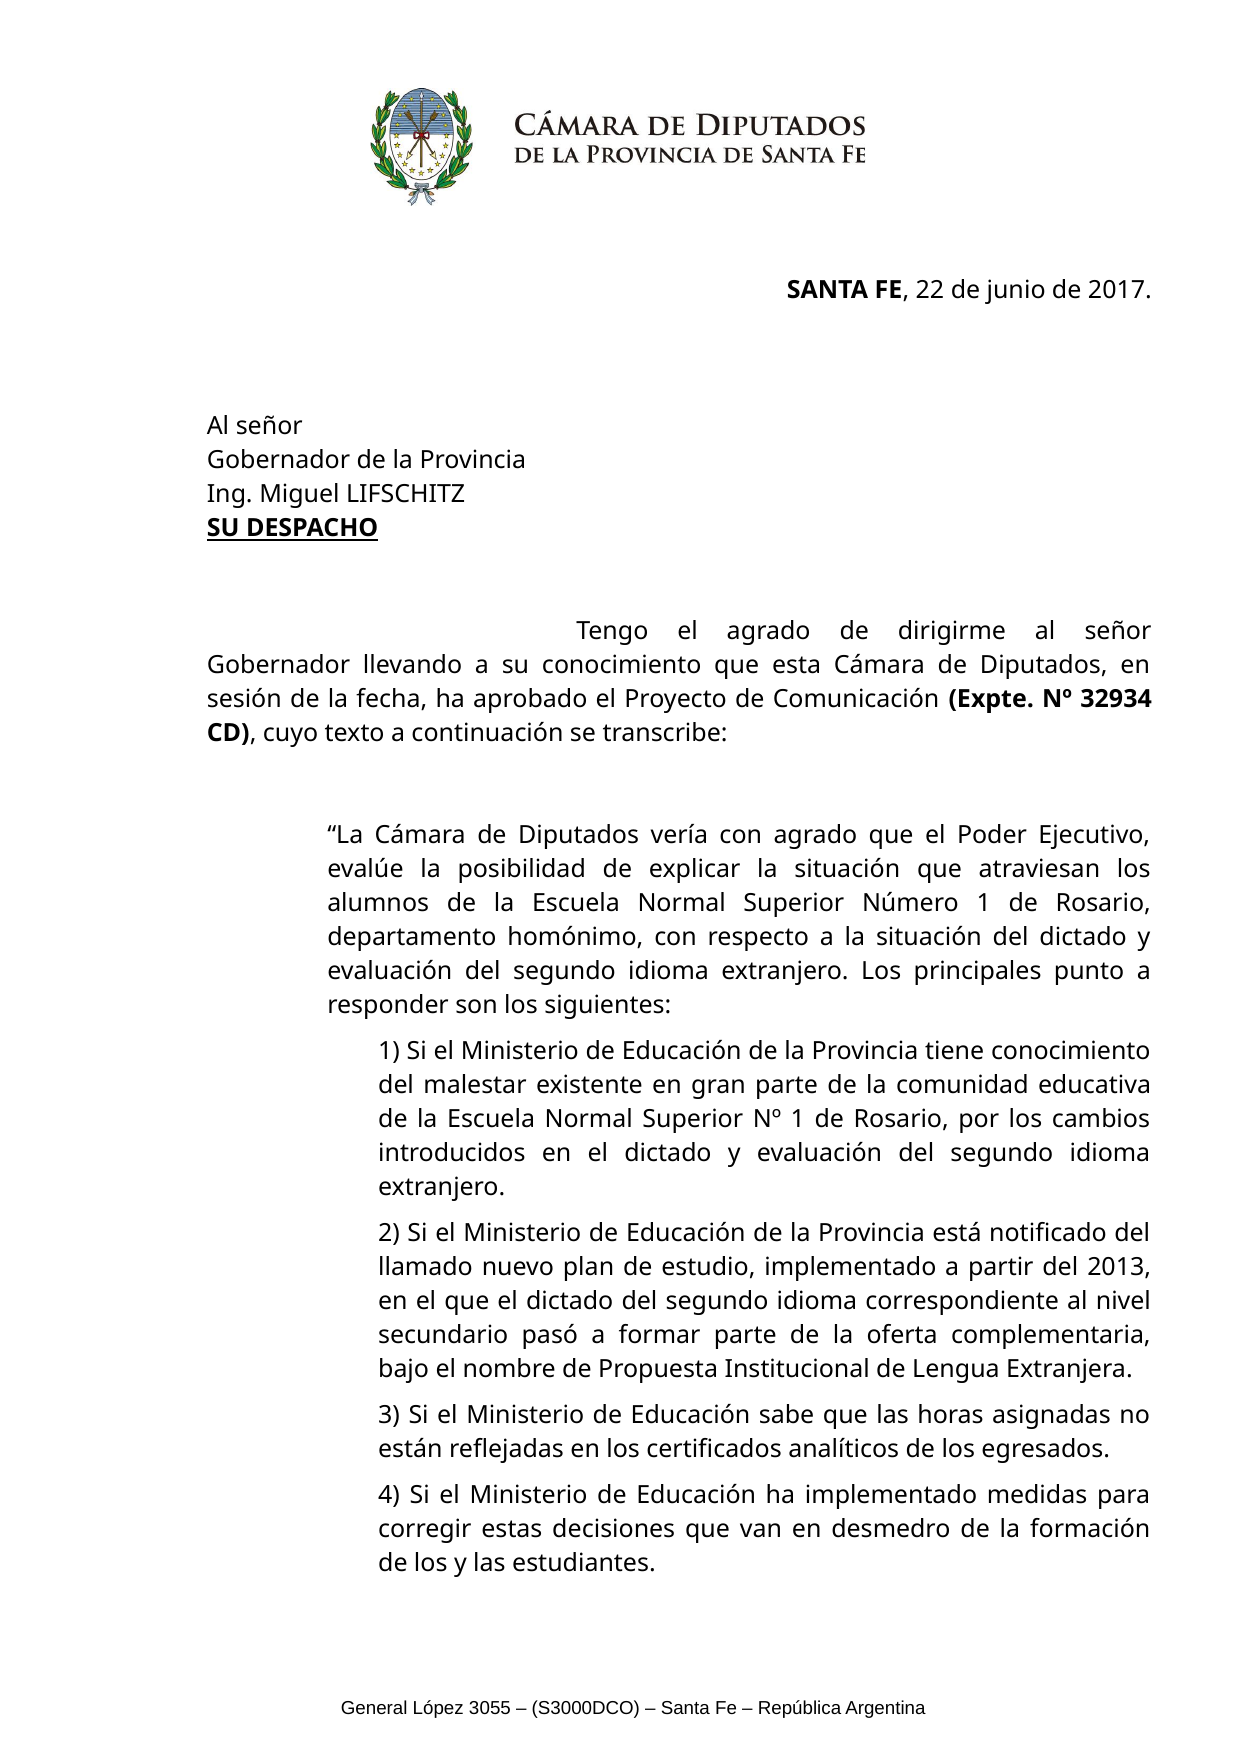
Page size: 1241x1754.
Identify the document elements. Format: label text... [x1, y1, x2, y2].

text SU DESPACHO [207, 510, 1152, 544]
text 3) Si el Ministerio de Educación sabe que las horas asignadas no están reflejadas en los certificados analíticos de los egresados. [378, 1397, 1152, 1465]
text Al señor [207, 408, 1152, 442]
picture [370, 88, 866, 210]
text 1) Si el Ministerio de Educación de la Provincia tiene conocimiento del malestar existente en gran parte de la comunidad educativa de la Escuela Normal Superior Nº 1 de Rosario, por los cambios introducidos en el dictado y evaluación del segundo idioma extranjero. [378, 1033, 1152, 1203]
text Gobernador de la Provincia [207, 442, 1152, 476]
text Ing. Miguel LIFSCHITZ [207, 476, 1152, 510]
text 4) Si el Ministerio de Educación ha implementado medidas para corregir estas decisiones que van en desmedro de la formación de los y las estudiantes. [378, 1477, 1152, 1579]
text 2) Si el Ministerio de Educación de la Provincia está notificado del llamado nuevo plan de estudio, implementado a partir del 2013, en el que el dictado del segundo idioma correspondiente al nivel secundario pasó a formar parte de la oferta complementaria, bajo el nombre de Propuesta Institucional de Lengua Extranjera. [378, 1215, 1152, 1385]
text “La Cámara de Diputados vería con agrado que el Poder Ejecutivo, evalúe la posibilidad de explicar la situación que atraviesan los alumnos de la Escuela Normal Superior Número 1 de Rosario, departamento homónimo, con respecto a la situación del dictado y evaluación del segundo idioma extranjero. Los principales punto a responder son los siguientes: [327, 817, 1152, 1021]
text Tengo el agrado de dirigirme al señor Gobernador llevando a su conocimiento que esta Cámara de Diputados, en sesión de la fecha, ha aprobado el Proyecto de Comunicación (Expte. Nº 32934 CD), cuyo texto a continuación se transcribe: [207, 612, 1152, 748]
text SANTA FE, 22 de junio de 2017. [207, 272, 1152, 306]
